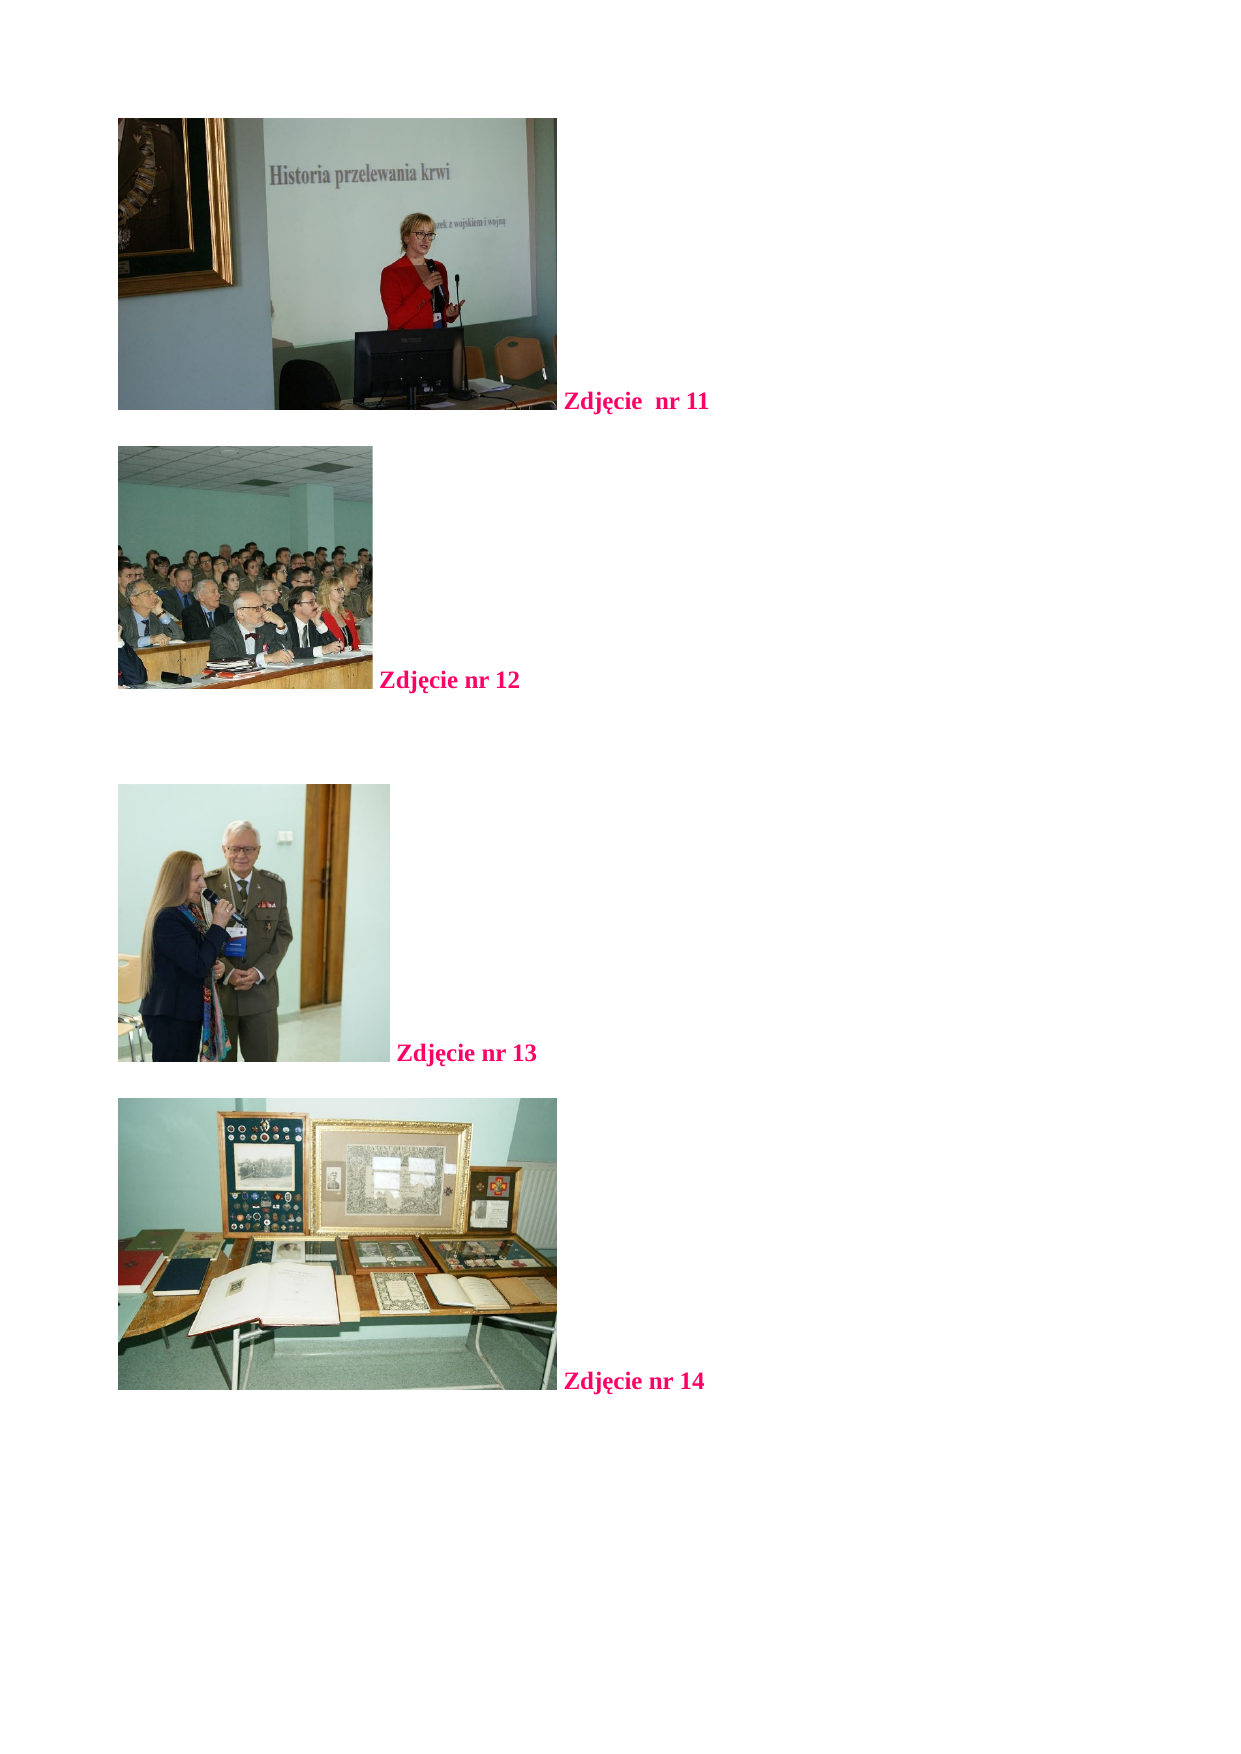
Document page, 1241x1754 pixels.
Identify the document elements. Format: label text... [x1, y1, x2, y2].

list Zdjęcie nr 11 [118, 118, 1122, 415]
picture [118, 784, 390, 1062]
list Zdjęcie nr 13 [118, 785, 1122, 1067]
picture [118, 1098, 557, 1390]
list Zdjęcie nr 14 [118, 1098, 1122, 1395]
picture [118, 446, 373, 689]
list Zdjęcie nr 12 [118, 446, 1122, 694]
picture [118, 118, 557, 410]
